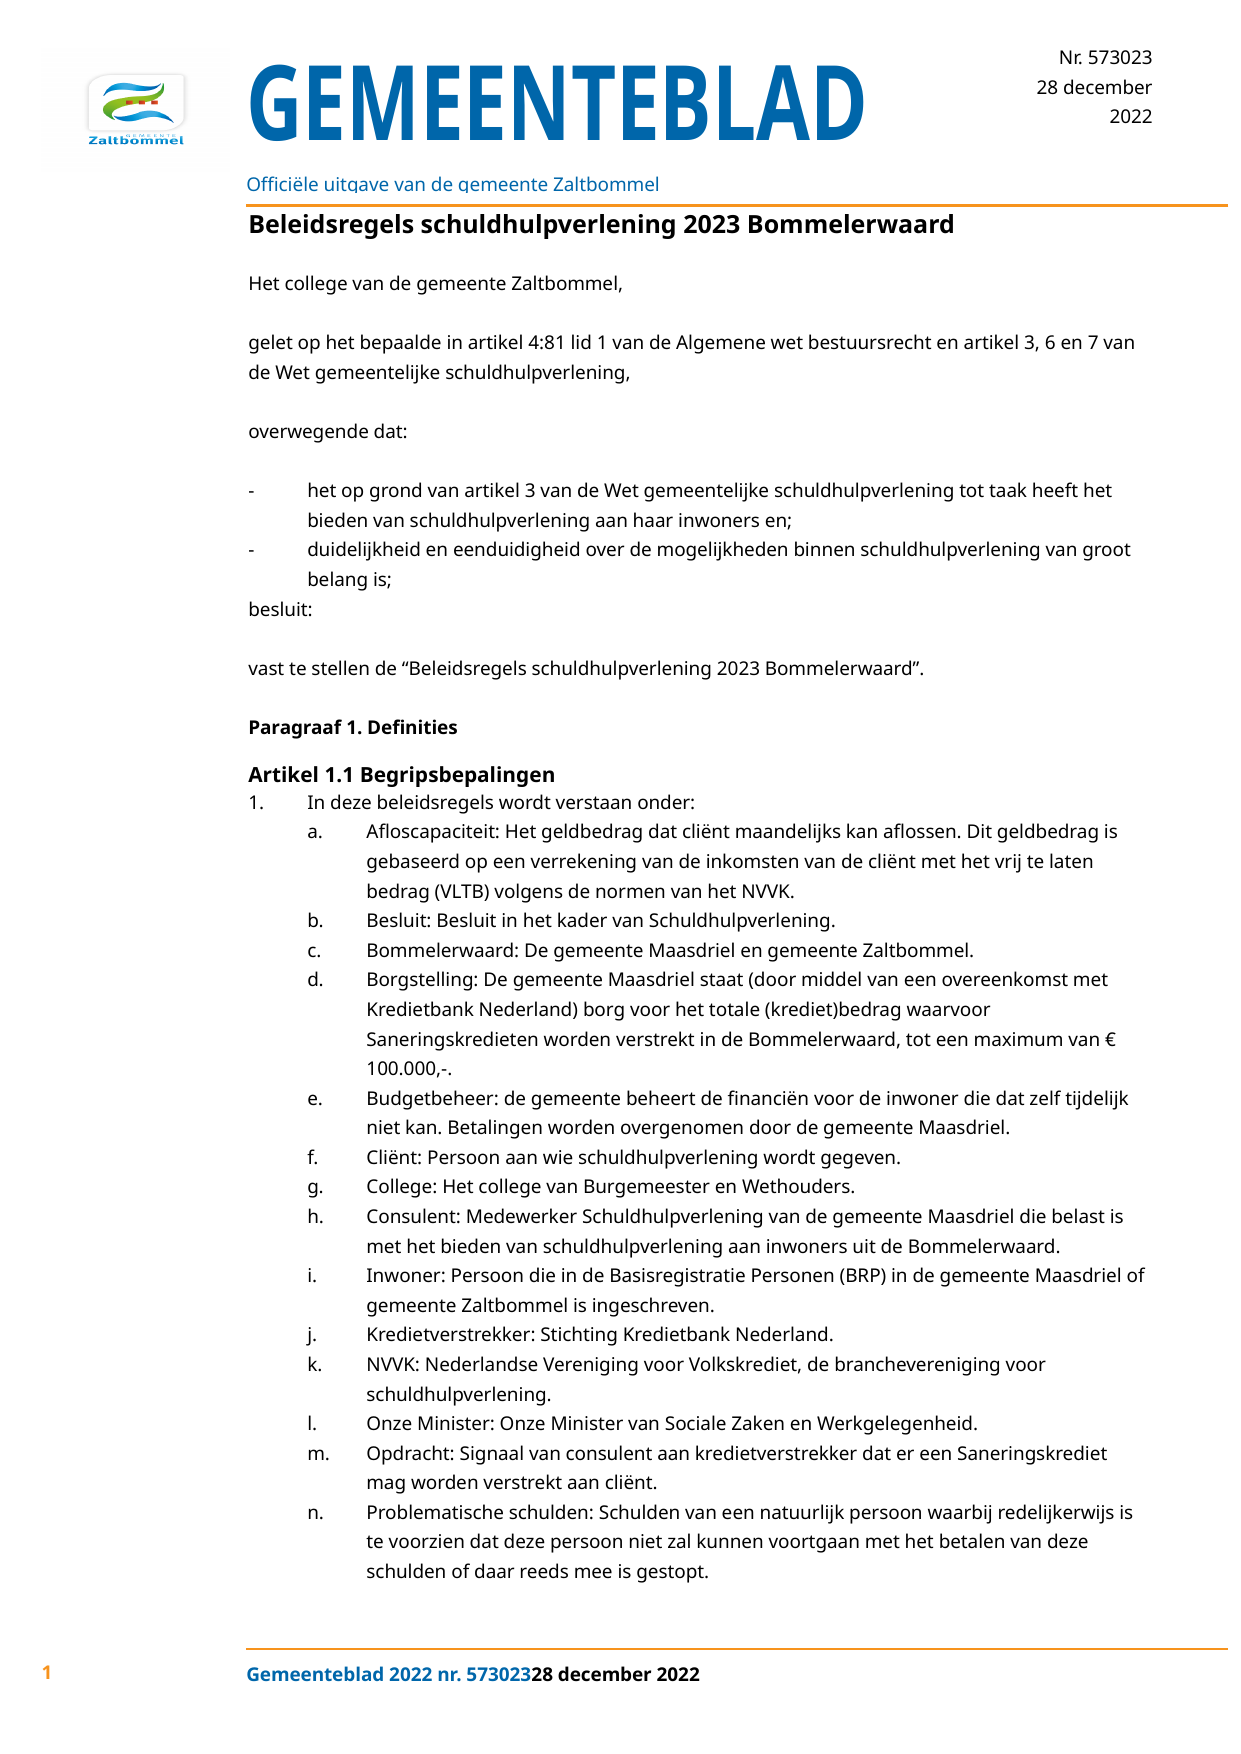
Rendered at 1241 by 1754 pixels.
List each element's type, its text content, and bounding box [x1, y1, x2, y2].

list Bommelerwaard: De gemeente Maasdriel en gemeente Zaltbommel. [307, 937, 1152, 963]
text besluit: [248, 596, 1152, 621]
list Budgetbeheer: de gemeente beheert de financiën voor de inwoner die dat zelf tijdelijk niet kan. Betalingen worden overgenomen door de gemeente Maasdriel. [307, 1085, 1152, 1140]
picture [41, 47, 231, 172]
list duidelijkheid en eenduidigheid over de mogelijkheden binnen schuldhulpverlening van groot belang is; [248, 537, 1152, 592]
text Het college van de gemeente Zaltbommel, [248, 270, 1152, 296]
list Kredietverstrekker: Stichting Kredietbank Nederland. [307, 1322, 1152, 1347]
text overwegende dat: [248, 418, 1152, 444]
list Inwoner: Persoon die in de Basisregistratie Personen (BRP) in de gemeente Maasdriel of gemeente Zaltbommel is ingeschreven. [307, 1262, 1152, 1318]
text vast te stellen de “Beleidsregels schuldhulpverlening 2023 Bommelerwaard”. [248, 655, 1152, 681]
list Besluit: Besluit in het kader van Schuldhulpverlening. [307, 907, 1152, 933]
list Opdracht: Signaal van consulent aan kredietverstrekker dat er een Saneringskrediet mag worden verstrekt aan cliënt. [307, 1440, 1152, 1495]
list Onze Minister: Onze Minister van Sociale Zaken en Werkgelegenheid. [307, 1410, 1152, 1436]
list Consulent: Medewerker Schuldhulpverlening van de gemeente Maasdriel die belast is met het bieden van schuldhulpverlening aan inwoners uit de Bommelerwaard. [307, 1203, 1152, 1258]
list Cliënt: Persoon aan wie schuldhulpverlening wordt gegeven. [307, 1144, 1152, 1170]
text Beleidsregels schuldhulpverlening 2023 Bommelerwaard [248, 207, 1152, 241]
list Borgstelling: De gemeente Maasdriel staat (door middel van een overeenkomst met Kredietbank Nederland) borg voor het totale (krediet)bedrag waarvoor Saneringskredieten worden verstrekt in de Bommelerwaard, tot een maximum van € 100.000,-. [307, 967, 1152, 1081]
text gelet op het bepaalde in artikel 4:81 lid 1 van de Algemene wet bestuursrecht en artikel 3, 6 en 7 van de Wet gemeentelijke schuldhulpverlening, [248, 329, 1152, 385]
list het op grond van artikel 3 van de Wet gemeentelijke schuldhulpverlening tot taak heeft het bieden van schuldhulpverlening aan haar inwoners en; [248, 477, 1152, 533]
list Afloscapaciteit: Het geldbedrag dat cliënt maandelijks kan aflossen. Dit geldbedrag is gebaseerd op een verrekening van de inkomsten van de cliënt met het vrij te laten bedrag (VLTB) volgens de normen van het NVVK. [307, 819, 1152, 903]
list NVVK: Nederlandse Vereniging voor Volkskrediet, de branchevereniging voor schuldhulpverlening. [307, 1351, 1152, 1406]
text Artikel 1.1 Begripsbepalingen [248, 761, 1152, 789]
list In deze beleidsregels wordt verstaan onder: [248, 789, 1152, 815]
text Paragraaf 1. Definities [248, 714, 1152, 740]
list College: Het college van Burgemeester en Wethouders. [307, 1174, 1152, 1199]
list Problematische schulden: Schulden van een natuurlijk persoon waarbij redelijkerwijs is te voorzien dat deze persoon niet zal kunnen voortgaan met het betalen van deze schulden of daar reeds mee is gestopt. [307, 1499, 1152, 1584]
